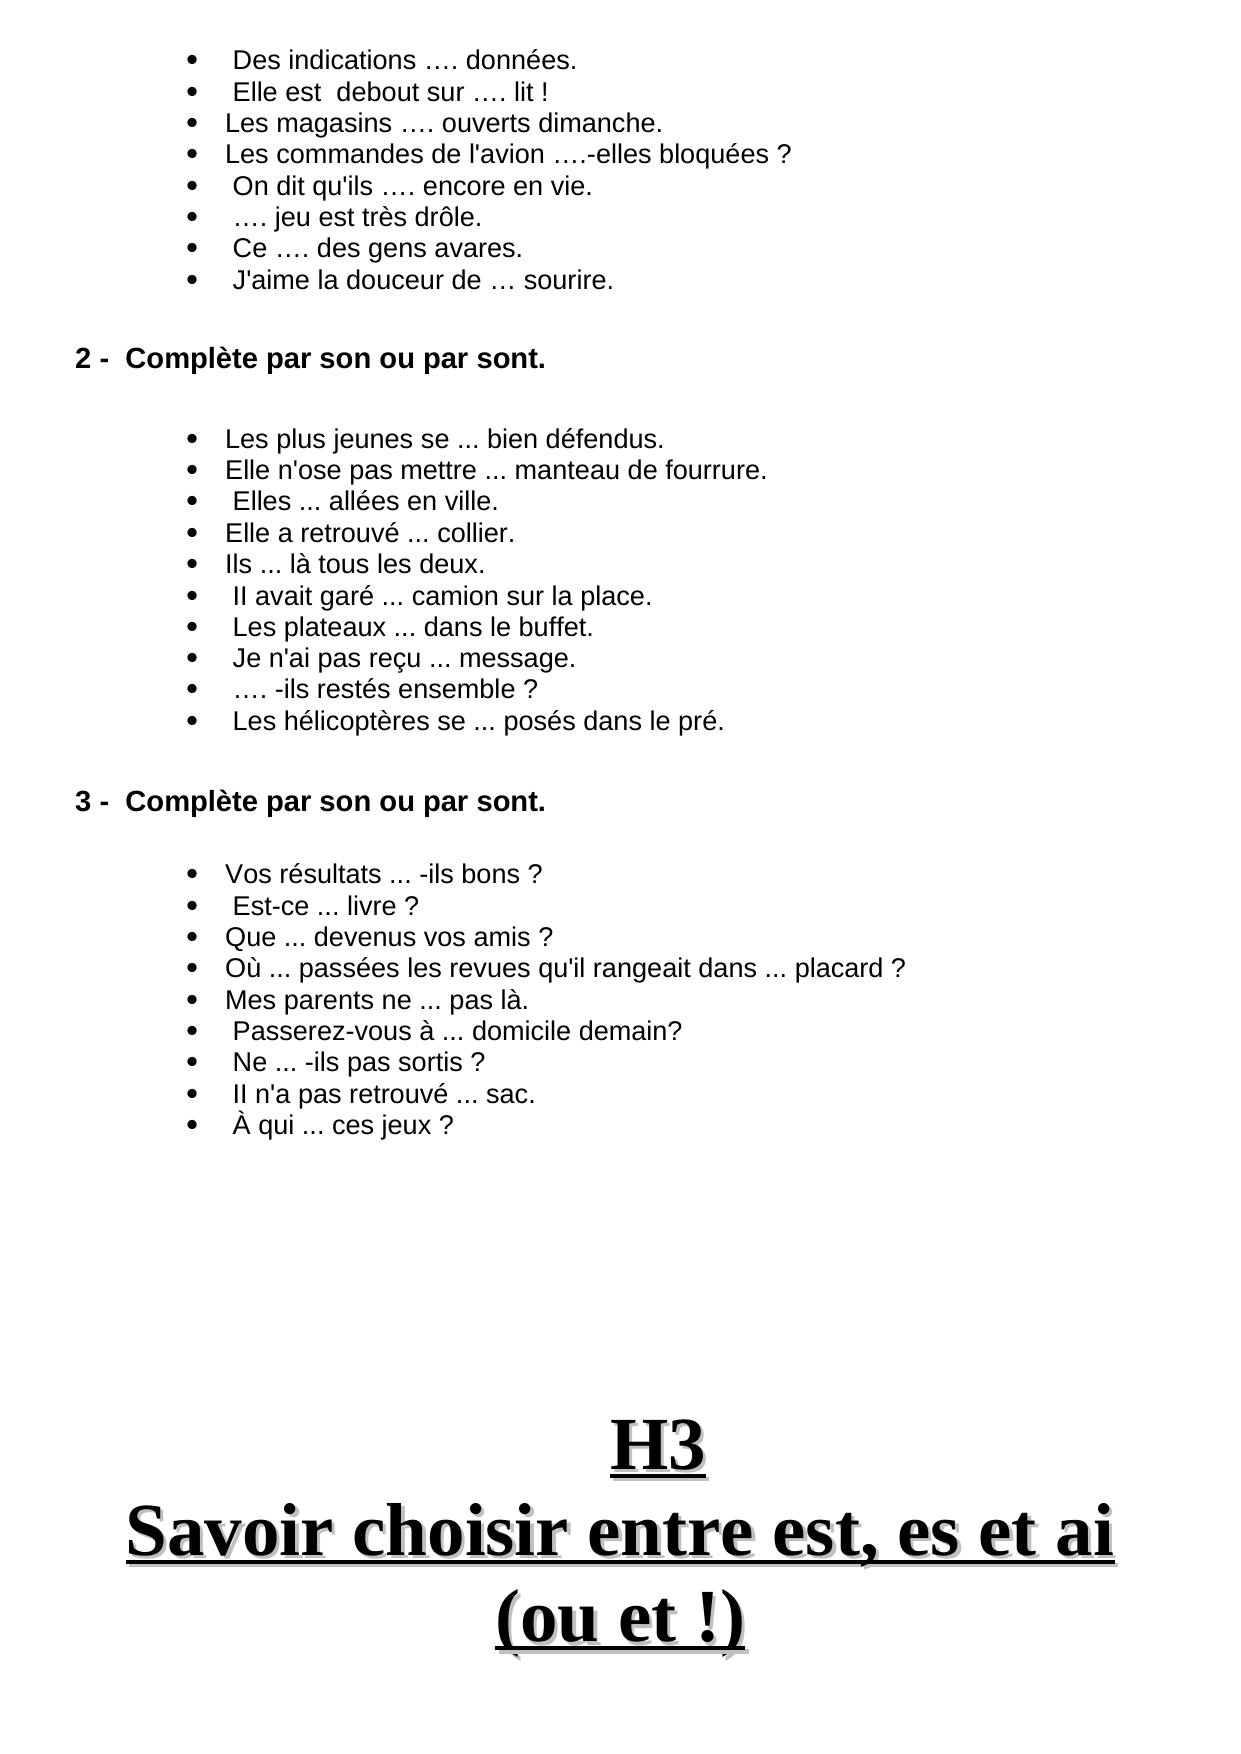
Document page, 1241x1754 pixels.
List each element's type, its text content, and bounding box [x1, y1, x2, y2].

list Passerez-vous à ... domicile demain? [187, 1015, 1165, 1046]
list Les plus jeunes se ... bien défendus. [187, 423, 1165, 454]
list II n'a pas retrouvé ... sac. [187, 1078, 1165, 1109]
list Des indications …. données. [187, 44, 1165, 76]
list II avait garé ... camion sur la place. [187, 579, 1165, 611]
list Les plateaux ... dans le buffet. [187, 611, 1165, 642]
list Elle est debout sur …. lit ! [187, 76, 1165, 107]
list À qui ... ces jeux ? [187, 1109, 1165, 1141]
list Ce …. des gens avares. [187, 232, 1165, 264]
list Elles ... allées en ville. [187, 485, 1165, 517]
list Est-ce ... livre ? [187, 890, 1165, 921]
list …. -ils restés ensemble ? [187, 673, 1165, 705]
list Mes parents ne ... pas là. [187, 984, 1165, 1015]
list Vos résultats ... -ils bons ? [187, 858, 1165, 890]
list Les magasins …. ouverts dimanche. [187, 107, 1165, 138]
list Elle a retrouvé ... collier. [187, 517, 1165, 548]
list Ils ... là tous les deux. [187, 548, 1165, 579]
list Les hélicoptères se ... posés dans le pré. [187, 705, 1165, 736]
list Les commandes de l'avion ….-elles bloquées ? [187, 138, 1165, 170]
text Savoir choisir entre est, es et ai (ou et !) [75, 1486, 1165, 1658]
list Elle n'ose pas mettre ... manteau de fourrure. [187, 454, 1165, 485]
list Où ... passées les revues qu'il rangeait dans ... placard ? [187, 952, 1165, 984]
list …. jeu est très drôle. [187, 201, 1165, 232]
text 2 - Complète par son ou par sont. [75, 341, 1165, 374]
list J'aime la douceur de … sourire. [187, 264, 1165, 295]
list Que ... devenus vos amis ? [187, 921, 1165, 952]
list H3 [150, 1399, 1165, 1486]
list Ne ... -ils pas sortis ? [187, 1046, 1165, 1078]
list Je n'ai pas reçu ... message. [187, 642, 1165, 673]
list On dit qu'ils …. encore en vie. [187, 170, 1165, 201]
text 3 - Complète par son ou par sont. [75, 784, 1165, 818]
